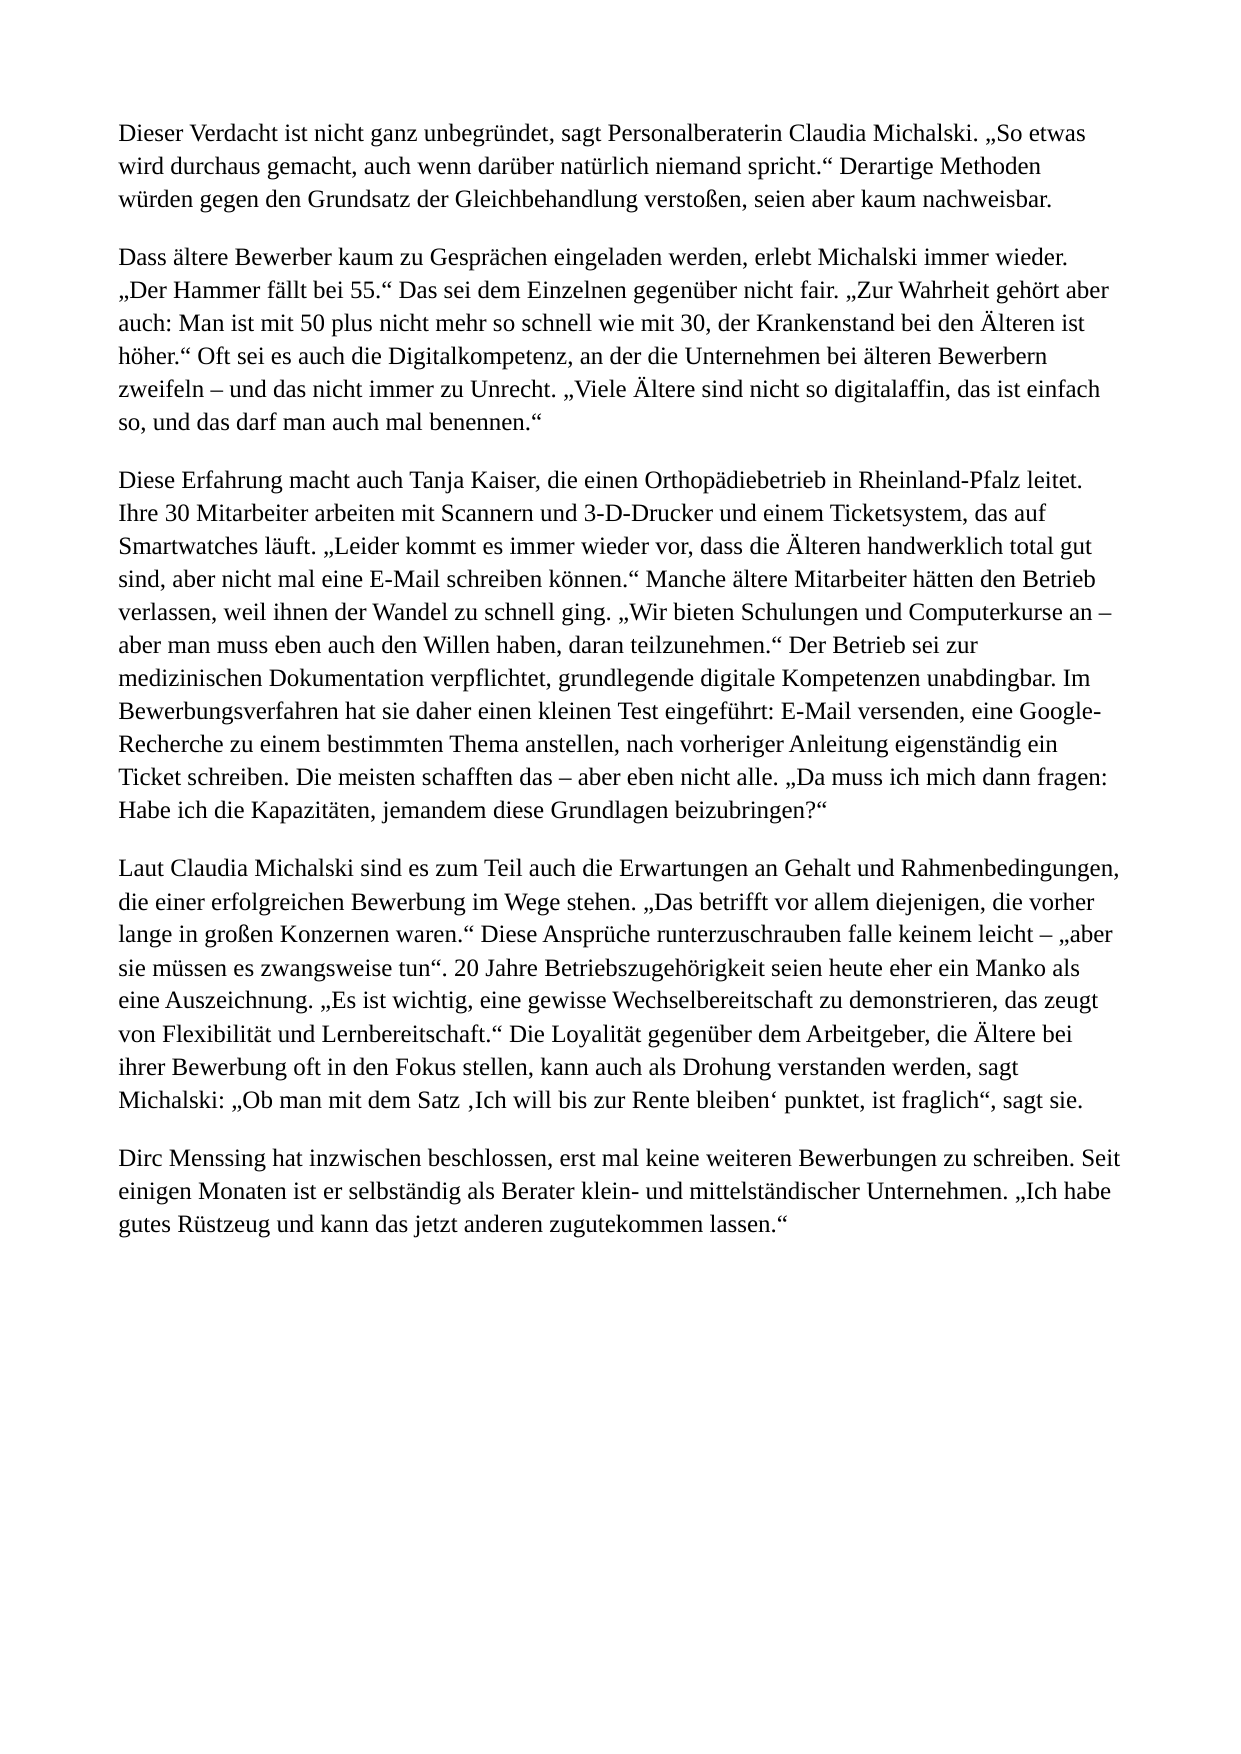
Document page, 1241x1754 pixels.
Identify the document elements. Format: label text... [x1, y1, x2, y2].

text Dirc Menssing hat inzwischen beschlossen, erst mal keine weiteren Bewerbungen zu schreiben. Seit einigen Monaten ist er selbständig als Berater klein- und mittelständischer Unternehmen. „Ich habe gutes Rüstzeug und kann das jetzt anderen zugutekommen lassen.“ [118, 1143, 1122, 1237]
text Dieser Verdacht ist nicht ganz unbegründet, sagt Personalberaterin Claudia Michalski. „So etwas wird durchaus gemacht, auch wenn darüber natürlich niemand spricht.“ Derartige Methoden würden gegen den Grundsatz der Gleichbehandlung verstoßen, seien aber kaum nachweisbar. [118, 118, 1122, 213]
text Laut Claudia Michalski sind es zum Teil auch die Erwartungen an Gehalt und Rahmenbedingungen, die einer erfolgreichen Bewerbung im Wege stehen. „Das betrifft vor allem diejenigen, die vorher lange in großen Konzernen waren.“ Diese Ansprüche runterzuschrauben falle keinem leicht – „aber sie müssen es zwangsweise tun“. 20 Jahre Betriebszugehörigkeit seien heute eher ein Manko als eine Auszeichnung. „Es ist wichtig, eine gewisse Wechselbereitschaft zu demonstrieren, das zeugt von Flexibilität und Lernbereitschaft.“ Die Loyalität gegenüber dem Arbeitgeber, die Ältere bei ihrer Bewerbung oft in den Fokus stellen, kann auch als Drohung verstanden werden, sagt Michalski: „Ob man mit dem Satz ‚Ich will bis zur Rente bleiben‘ punktet, ist fraglich“, sagt sie. [118, 853, 1122, 1113]
text Dass ältere Bewerber kaum zu Gesprächen eingeladen werden, erlebt Michalski immer wieder. „Der Hammer fällt bei 55.“ Das sei dem Einzelnen gegenüber nicht fair. „Zur Wahrheit gehört aber auch: Man ist mit 50 plus nicht mehr so schnell wie mit 30, der Krankenstand bei den Älteren ist höher.“ Oft sei es auch die Digitalkompetenz, an der die Unternehmen bei älteren Bewerbern zweifeln – und das nicht immer zu Unrecht. „Viele Ältere sind nicht so digitalaffin, das ist einfach so, und das darf man auch mal benennen.“ [118, 242, 1122, 436]
text Diese Erfahrung macht auch Tanja Kaiser, die einen Orthopädiebetrieb in Rheinland-Pfalz leitet. Ihre 30 Mitarbeiter arbeiten mit Scannern und 3-D-Drucker und einem Ticketsystem, das auf Smartwatches läuft. „Leider kommt es immer wieder vor, dass die Älteren handwerklich total gut sind, aber nicht mal eine E-Mail schreiben können.“ Manche ältere Mitarbeiter hätten den Betrieb verlassen, weil ihnen der Wandel zu schnell ging. „Wir bieten Schulungen und Computerkurse an – aber man muss eben auch den Willen haben, daran teilzunehmen.“ Der Betrieb sei zur medizinischen Dokumentation verpflichtet, grundlegende digitale Kompetenzen unabdingbar. Im Bewerbungsverfahren hat sie daher einen kleinen Test eingeführt: E-Mail versenden, eine Google-Recherche zu einem bestimmten Thema anstellen, nach vorheriger Anleitung eigenständig ein Ticket schreiben. Die meisten schafften das – aber eben nicht alle. „Da muss ich mich dann fragen: Habe ich die Kapazitäten, jemandem diese Grundlagen beizubringen?“ [118, 465, 1122, 824]
